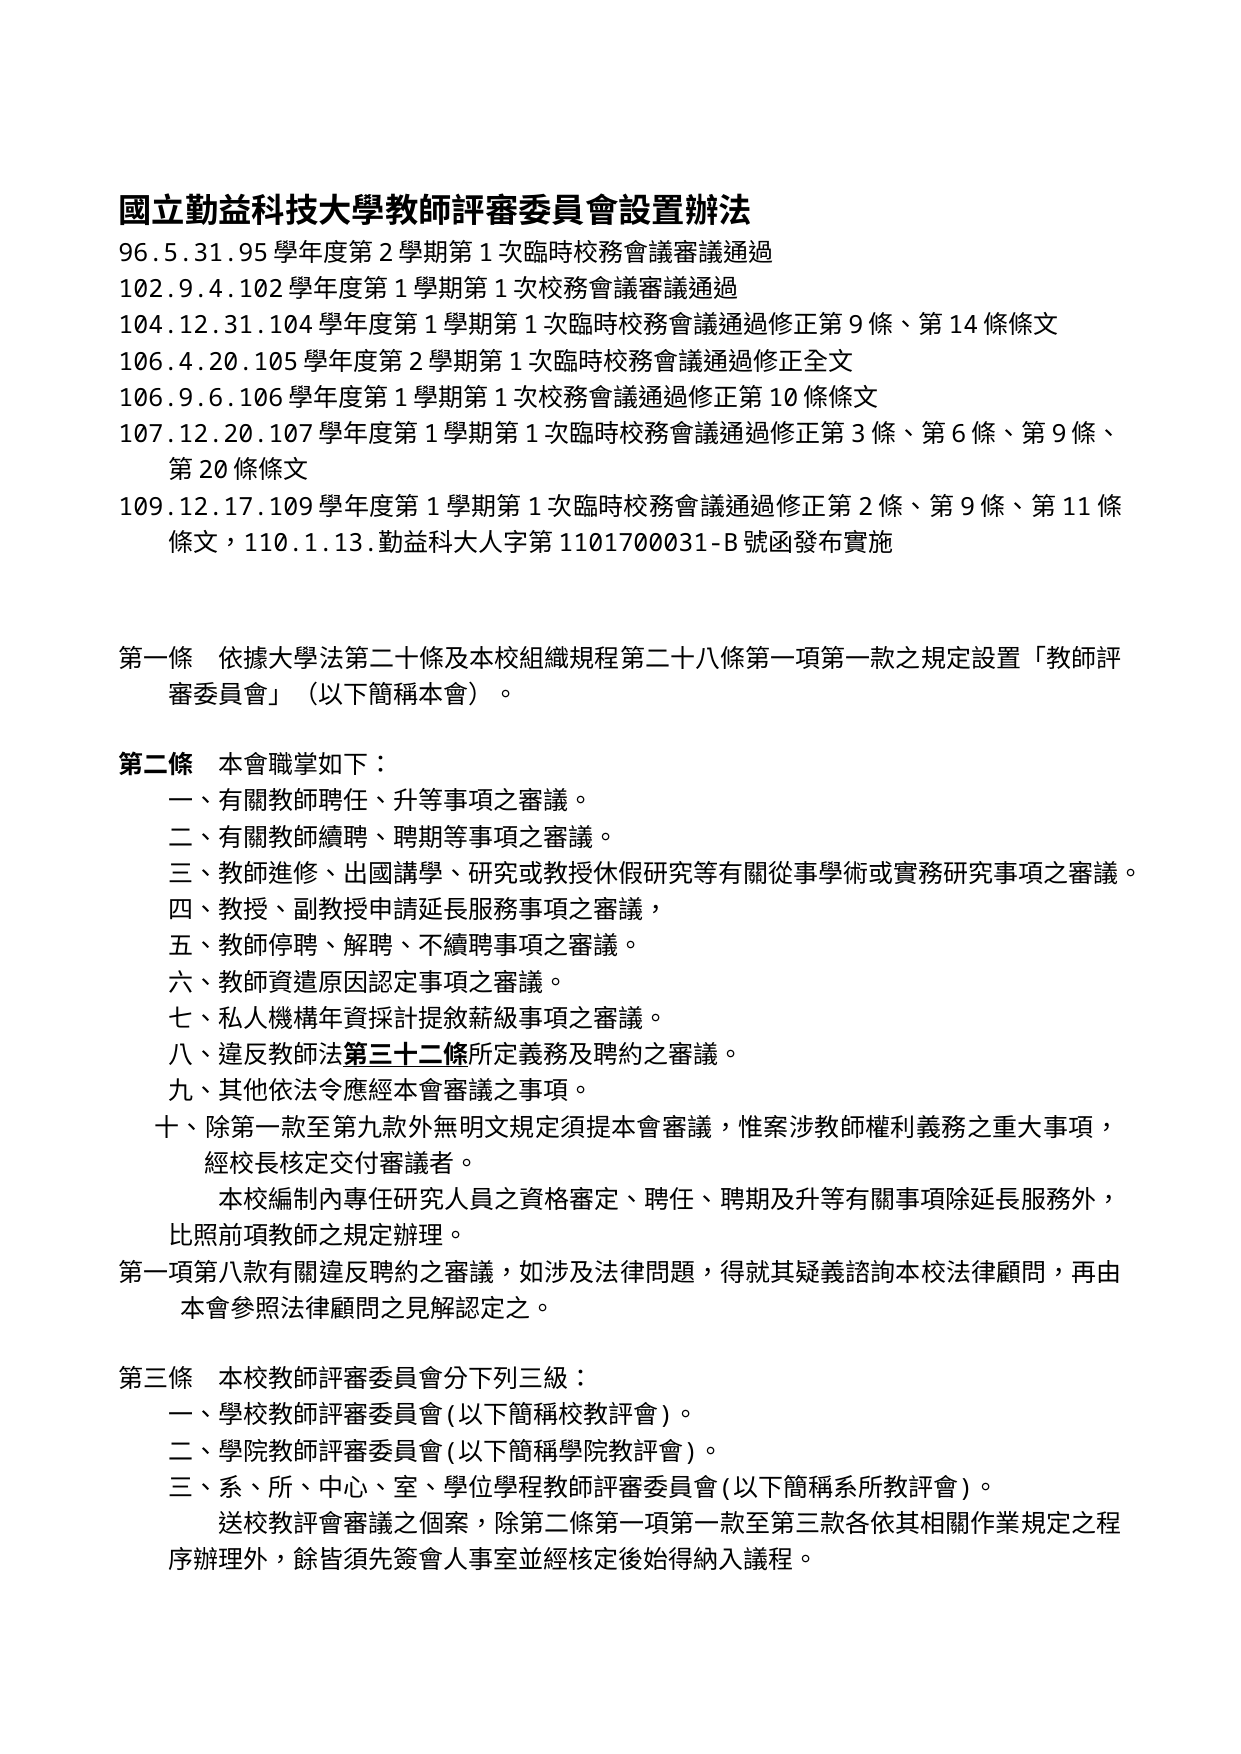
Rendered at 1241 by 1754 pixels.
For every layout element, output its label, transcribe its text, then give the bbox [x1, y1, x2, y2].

text 106.4.20.105學年度第2學期第1次臨時校務會議通過修正全文 [118, 341, 1122, 377]
text 六、教師資遣原因認定事項之審議。 [168, 962, 1122, 998]
text 96.5.31.95學年度第2學期第1次臨時校務會議審議通過 [118, 232, 1122, 268]
text 第一條 依據大學法第二十條及本校組織規程第二十八條第一項第一款之規定設置「教師評審委員會」（以下簡稱本會）。 [118, 638, 1122, 711]
text 送校教評會審議之個案，除第二條第一項第一款至第三款各依其相關作業規定之程序辦理外，餘皆須先簽會人事室並經核定後始得納入議程。 [168, 1504, 1122, 1576]
text 二、有關教師續聘、聘期等事項之審議。 [168, 817, 1122, 853]
text 十、除第一款至第九款外無明文規定須提本會審議，惟案涉教師權利義務之重大事項，經校長核定交付審議者。 [154, 1107, 1122, 1179]
text 第一項第八款有關違反聘約之審議，如涉及法律問題，得就其疑義諮詢本校法律顧問，再由本會參照法律顧問之見解認定之。 [118, 1252, 1122, 1324]
text 五、教師停聘、解聘、不續聘事項之審議。 [168, 926, 1122, 962]
text 國立勤益科技大學教師評審委員會設置辦法 [118, 184, 1122, 232]
text 第二條 本會職掌如下： [118, 744, 1122, 781]
text 三、教師進修、出國講學、研究或教授休假研究等有關從事學術或實務研究事項之審議。 [168, 853, 1122, 889]
text 三、系、所、中心、室、學位學程教師評審委員會(以下簡稱系所教評會)。 [168, 1467, 1122, 1504]
text 一、有關教師聘任、升等事項之審議。 [168, 781, 1122, 817]
text 一、學校教師評審委員會(以下簡稱校教評會)。 [168, 1395, 1122, 1431]
text 104.12.31.104學年度第1學期第1次臨時校務會議通過修正第9條、第14條條文 [118, 305, 1122, 341]
text 七、私人機構年資採計提敘薪級事項之審議。 [168, 998, 1122, 1034]
text 106.9.6.106學年度第1學期第1次校務會議通過修正第10條條文 [118, 377, 1122, 413]
text 八、違反教師法第三十二條所定義務及聘約之審議。 [168, 1034, 1122, 1071]
text 107.12.20.107學年度第1學期第1次臨時校務會議通過修正第3條、第6條、第9條、第20條條文 [118, 413, 1122, 486]
text 九、其他依法令應經本會審議之事項。 [168, 1071, 1122, 1107]
text 第三條 本校教師評審委員會分下列三級： [118, 1359, 1122, 1395]
text 本校編制內專任研究人員之資格審定、聘任、聘期及升等有關事項除延長服務外，比照前項教師之規定辦理。 [168, 1179, 1122, 1252]
text 102.9.4.102學年度第1學期第1次校務會議審議通過 [118, 268, 1122, 305]
text 109.12.17.109學年度第1學期第1次臨時校務會議通過修正第2條、第9條、第11條條文，110.1.13.勤益科大人字第1101700031-B號函發布實施 [118, 486, 1122, 558]
text 二、學院教師評審委員會(以下簡稱學院教評會)。 [168, 1431, 1122, 1467]
text 四、教授、副教授申請延長服務事項之審議， [168, 889, 1122, 926]
